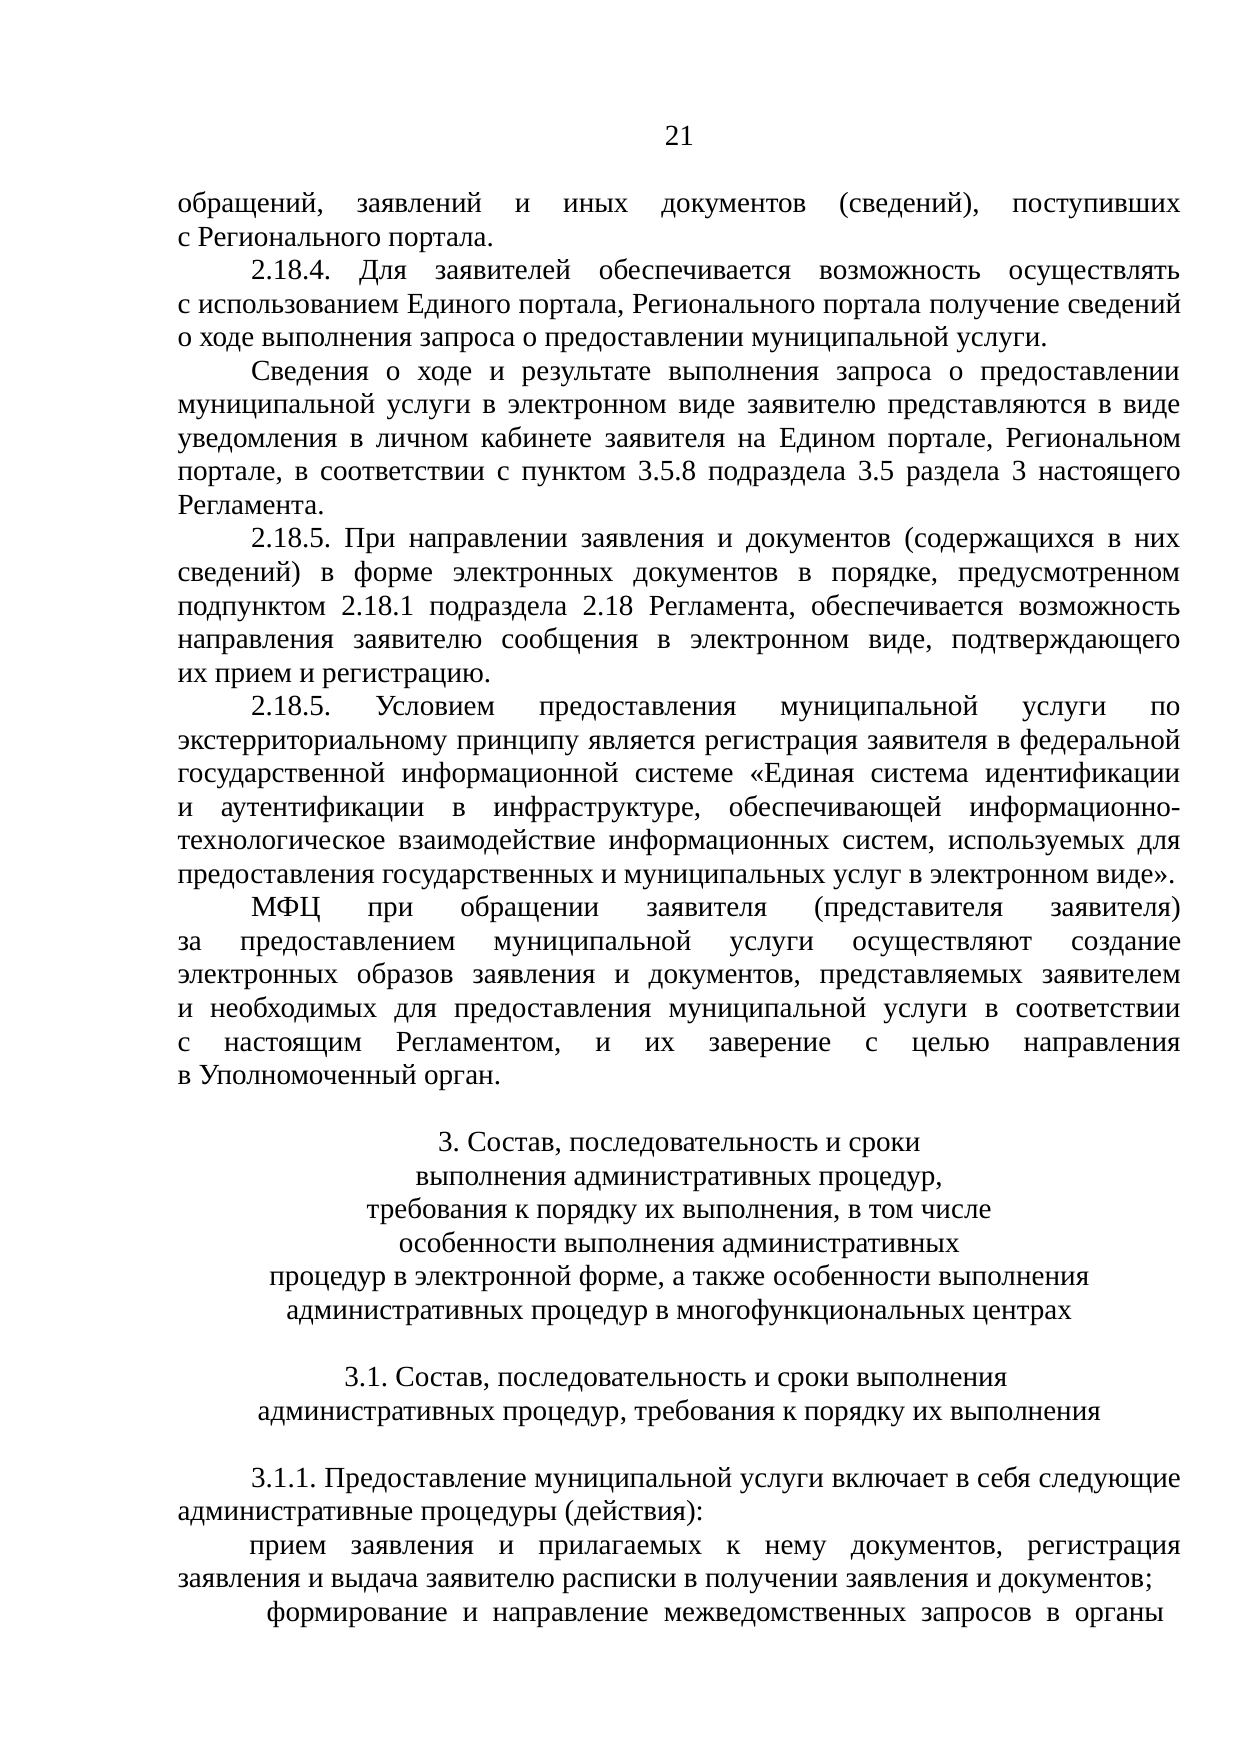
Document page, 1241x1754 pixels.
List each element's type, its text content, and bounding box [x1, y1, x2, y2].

text процедур в электронной форме, а также особенности выполнения административных процедур в многофункциональных центрах [177, 1258, 1181, 1326]
text МФЦ при обращении заявителя (представителя заявителя) за предоставлением муниципальной услуги осуществляют создание электронных образов заявления и документов, представляемых заявителем и необходимых для предоставления муниципальной услуги в соответствии с настоящим Регламентом, и их заверение с целью направления в Уполномоченный орган. [177, 889, 1181, 1091]
text Сведения о ходе и результате выполнения запроса о предоставлении муниципальной услуги в электронном виде заявителю представляются в виде уведомления в личном кабинете заявителя на Едином портале, Региональном портале, в соответствии с пунктом 3.5.8 подраздела 3.5 раздела 3 настоящего Регламента. [177, 353, 1181, 521]
text 3. Состав, последовательность и сроки выполнения административных процедур, [177, 1124, 1181, 1191]
text формирование и направление межведомственных запросов в органы [177, 1594, 1181, 1627]
text 3.1.1. Предоставление муниципальной услуги включает в себя следующие административные процедуры (действия): [177, 1460, 1181, 1527]
text 2.18.4. Для заявителей обеспечивается возможность осуществлять с использованием Единого портала, Регионального портала получение сведений о ходе выполнения запроса о предоставлении муниципальной услуги. [177, 252, 1181, 353]
text требования к порядку их выполнения, в том числе [177, 1191, 1181, 1225]
text особенности выполнения административных [177, 1225, 1181, 1258]
text обращений, заявлений и иных документов (сведений), поступивших с Регионального портала. [177, 185, 1181, 252]
text 3.1. Состав, последовательность и сроки выполнения административных процедур, требования к порядку их выполнения [177, 1359, 1181, 1426]
text 2.18.5. При направлении заявления и документов (содержащихся в них сведений) в форме электронных документов в порядке, предусмотренном подпунктом 2.18.1 подраздела 2.18 Регламента, обеспечивается возможность направления заявителю сообщения в электронном виде, подтверждающего их прием и регистрацию. [177, 521, 1181, 688]
text 21 [177, 118, 1181, 152]
text 2.18.5. Условием предоставления муниципальной услуги по экстерриториальному принципу является регистрация заявителя в федеральной государственной информационной системе «Единая система идентификации и аутентификации в инфраструктуре, обеспечивающей информационно-технологическое взаимодействие информационных систем, используемых для предоставления государственных и муниципальных услуг в электронном виде». [177, 688, 1181, 889]
text прием заявления и прилагаемых к нему документов, регистрация заявления и выдача заявителю расписки в получении заявления и документов; [177, 1527, 1181, 1594]
